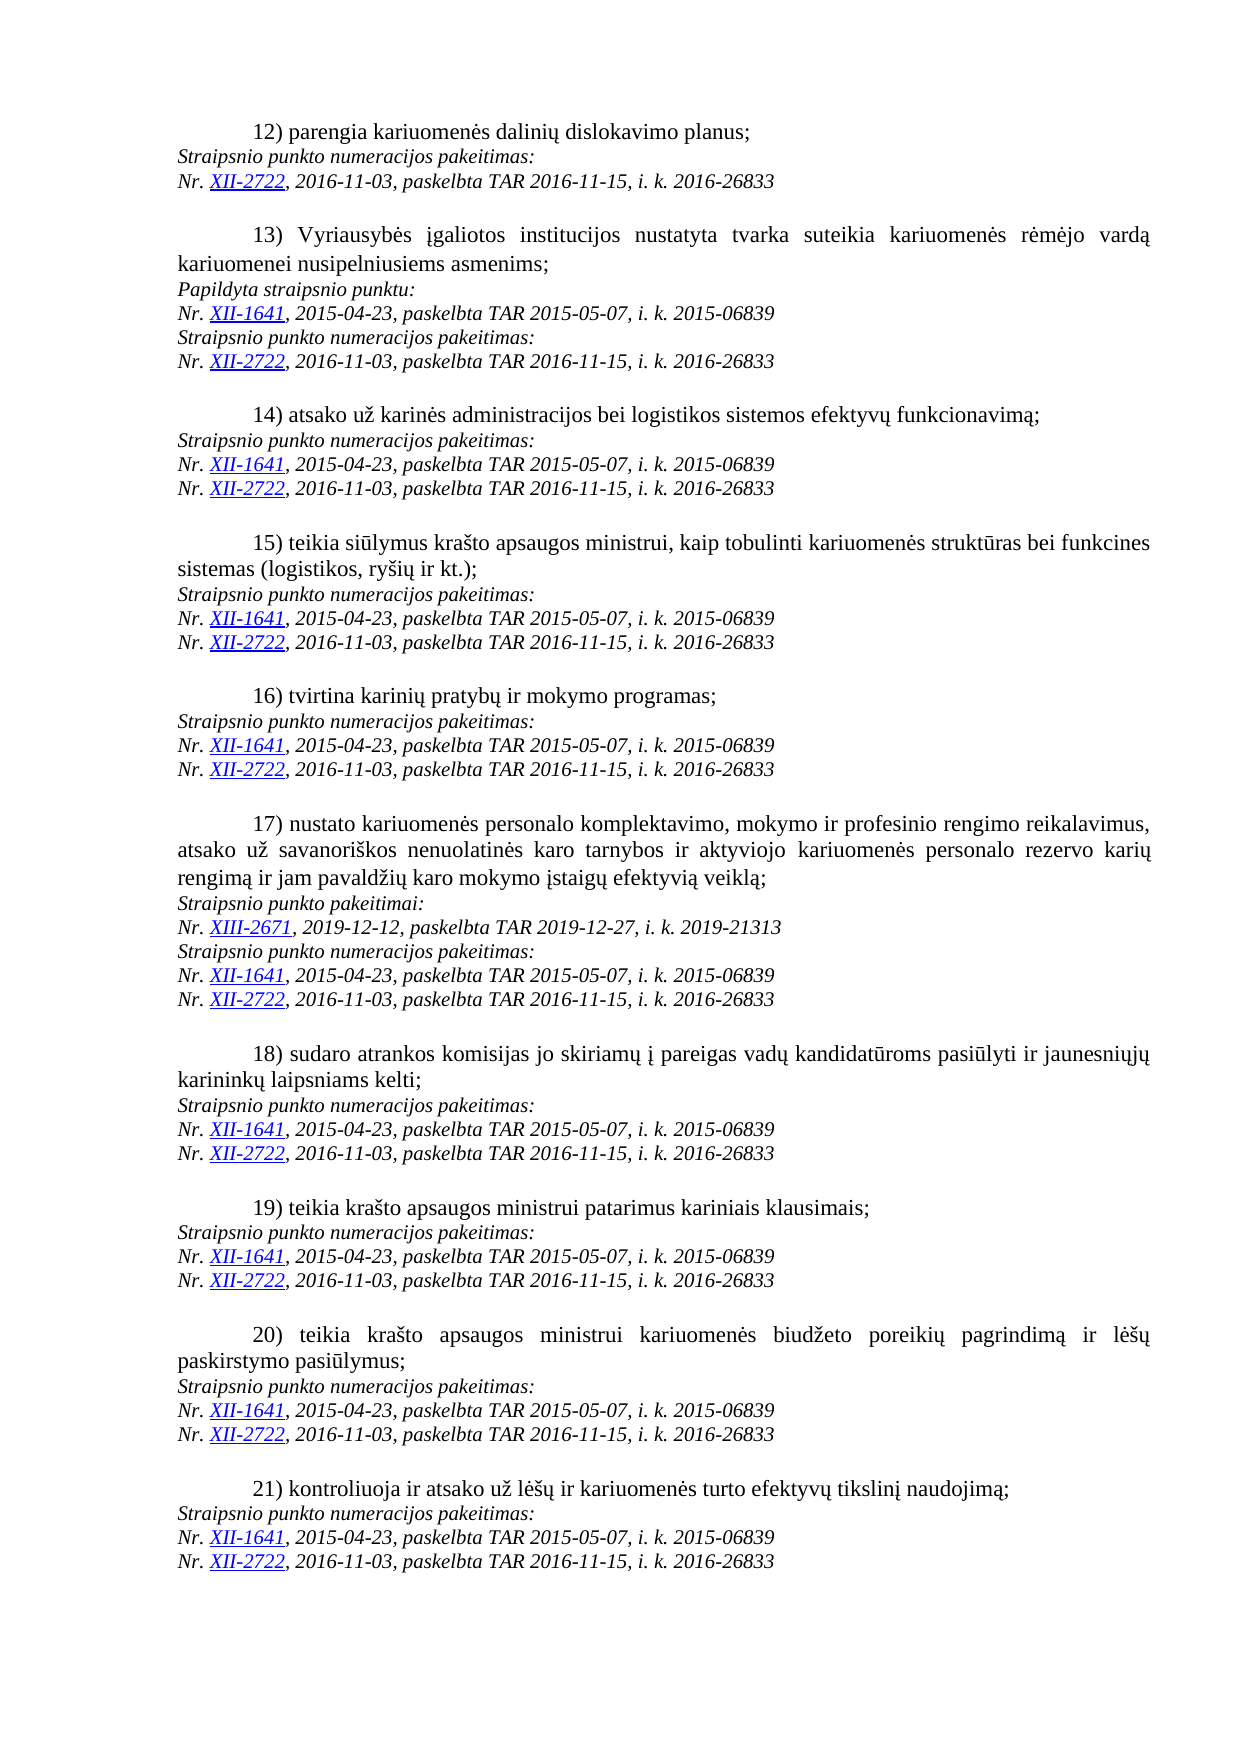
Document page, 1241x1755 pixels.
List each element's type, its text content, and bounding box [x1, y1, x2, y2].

text Nr. XII-2722, 2016-11-03, paskelbta TAR 2016-11-15, i. k. 2016-26833 [177, 629, 1152, 654]
text 19) teikia krašto apsaugos ministrui patarimus kariniais klausimais; [177, 1194, 1152, 1220]
text 15) teikia siūlymus krašto apsaugos ministrui, kaip tobulinti kariuomenės struktūras bei funkcines sistemas (logistikos, ryšių ir kt.); [177, 529, 1152, 581]
text Straipsnio punkto numeracijos pakeitimas: [177, 1501, 1152, 1525]
text Nr. XII-2722, 2016-11-03, paskelbta TAR 2016-11-15, i. k. 2016-26833 [177, 476, 1152, 500]
text Nr. XII-1641, 2015-04-23, paskelbta TAR 2015-05-07, i. k. 2015-06839 [177, 452, 1152, 476]
text Straipsnio punkto numeracijos pakeitimas: [177, 144, 1152, 168]
text Nr. XII-1641, 2015-04-23, paskelbta TAR 2015-05-07, i. k. 2015-06839 [177, 1117, 1152, 1141]
text Straipsnio punkto numeracijos pakeitimas: [177, 324, 1152, 349]
text Nr. XII-2722, 2016-11-03, paskelbta TAR 2016-11-15, i. k. 2016-26833 [177, 349, 1152, 373]
text 16) tvirtina karinių pratybų ir mokymo programas; [177, 682, 1152, 709]
text Nr. XII-1641, 2015-04-23, paskelbta TAR 2015-05-07, i. k. 2015-06839 [177, 963, 1152, 987]
text Nr. XII-1641, 2015-04-23, paskelbta TAR 2015-05-07, i. k. 2015-06839 [177, 301, 1152, 324]
text Nr. XII-1641, 2015-04-23, paskelbta TAR 2015-05-07, i. k. 2015-06839 [177, 606, 1152, 629]
text Nr. XII-2722, 2016-11-03, paskelbta TAR 2016-11-15, i. k. 2016-26833 [177, 168, 1152, 193]
text 18) sudaro atrankos komisijas jo skiriamų į pareigas vadų kandidatūroms pasiūlyti ir jaunesniųjų karininkų laipsniams kelti; [177, 1040, 1152, 1093]
text Nr. XII-1641, 2015-04-23, paskelbta TAR 2015-05-07, i. k. 2015-06839 [177, 733, 1152, 757]
text 14) atsako už karinės administracijos bei logistikos sistemos efektyvų funkcionavimą; [177, 401, 1152, 428]
text Nr. XII-2722, 2016-11-03, paskelbta TAR 2016-11-15, i. k. 2016-26833 [177, 757, 1152, 781]
text Nr. XII-1641, 2015-04-23, paskelbta TAR 2015-05-07, i. k. 2015-06839 [177, 1244, 1152, 1268]
text Nr. XII-1641, 2015-04-23, paskelbta TAR 2015-05-07, i. k. 2015-06839 [177, 1398, 1152, 1422]
text 20) teikia krašto apsaugos ministrui kariuomenės biudžeto poreikių pagrindimą ir lėšų paskirstymo pasiūlymus; [177, 1321, 1152, 1374]
text Straipsnio punkto numeracijos pakeitimas: [177, 1374, 1152, 1398]
text Nr. XII-2722, 2016-11-03, paskelbta TAR 2016-11-15, i. k. 2016-26833 [177, 1549, 1152, 1573]
text Nr. XII-2722, 2016-11-03, paskelbta TAR 2016-11-15, i. k. 2016-26833 [177, 1141, 1152, 1165]
text Straipsnio punkto pakeitimai: [177, 891, 1152, 915]
text 17) nustato kariuomenės personalo komplektavimo, mokymo ir profesinio rengimo reikalavimus, atsako už savanoriškos nenuolatinės karo tarnybos ir aktyviojo kariuomenės personalo rezervo karių rengimą ir jam pavaldžių karo mokymo įstaigų efektyvią veiklą; [177, 810, 1152, 891]
text 13) Vyriausybės įgaliotos institucijos nustatyta tvarka suteikia kariuomenės rėmėjo vardą kariuomenei nusipelniusiems asmenims; [177, 221, 1152, 276]
text Nr. XII-1641, 2015-04-23, paskelbta TAR 2015-05-07, i. k. 2015-06839 [177, 1525, 1152, 1549]
text 21) kontroliuoja ir atsako už lėšų ir kariuomenės turto efektyvų tikslinį naudojimą; [177, 1475, 1152, 1501]
text Straipsnio punkto numeracijos pakeitimas: [177, 939, 1152, 963]
text 12) parengia kariuomenės dalinių dislokavimo planus; [177, 118, 1152, 144]
text Nr. XIII-2671, 2019-12-12, paskelbta TAR 2019-12-27, i. k. 2019-21313 [177, 915, 1152, 939]
text Straipsnio punkto numeracijos pakeitimas: [177, 709, 1152, 733]
text Straipsnio punkto numeracijos pakeitimas: [177, 1220, 1152, 1244]
text Straipsnio punkto numeracijos pakeitimas: [177, 428, 1152, 452]
text Nr. XII-2722, 2016-11-03, paskelbta TAR 2016-11-15, i. k. 2016-26833 [177, 1422, 1152, 1446]
text Nr. XII-2722, 2016-11-03, paskelbta TAR 2016-11-15, i. k. 2016-26833 [177, 987, 1152, 1011]
text Straipsnio punkto numeracijos pakeitimas: [177, 1093, 1152, 1117]
text Straipsnio punkto numeracijos pakeitimas: [177, 581, 1152, 606]
text Papildyta straipsnio punktu: [177, 276, 1152, 301]
text Nr. XII-2722, 2016-11-03, paskelbta TAR 2016-11-15, i. k. 2016-26833 [177, 1268, 1152, 1292]
